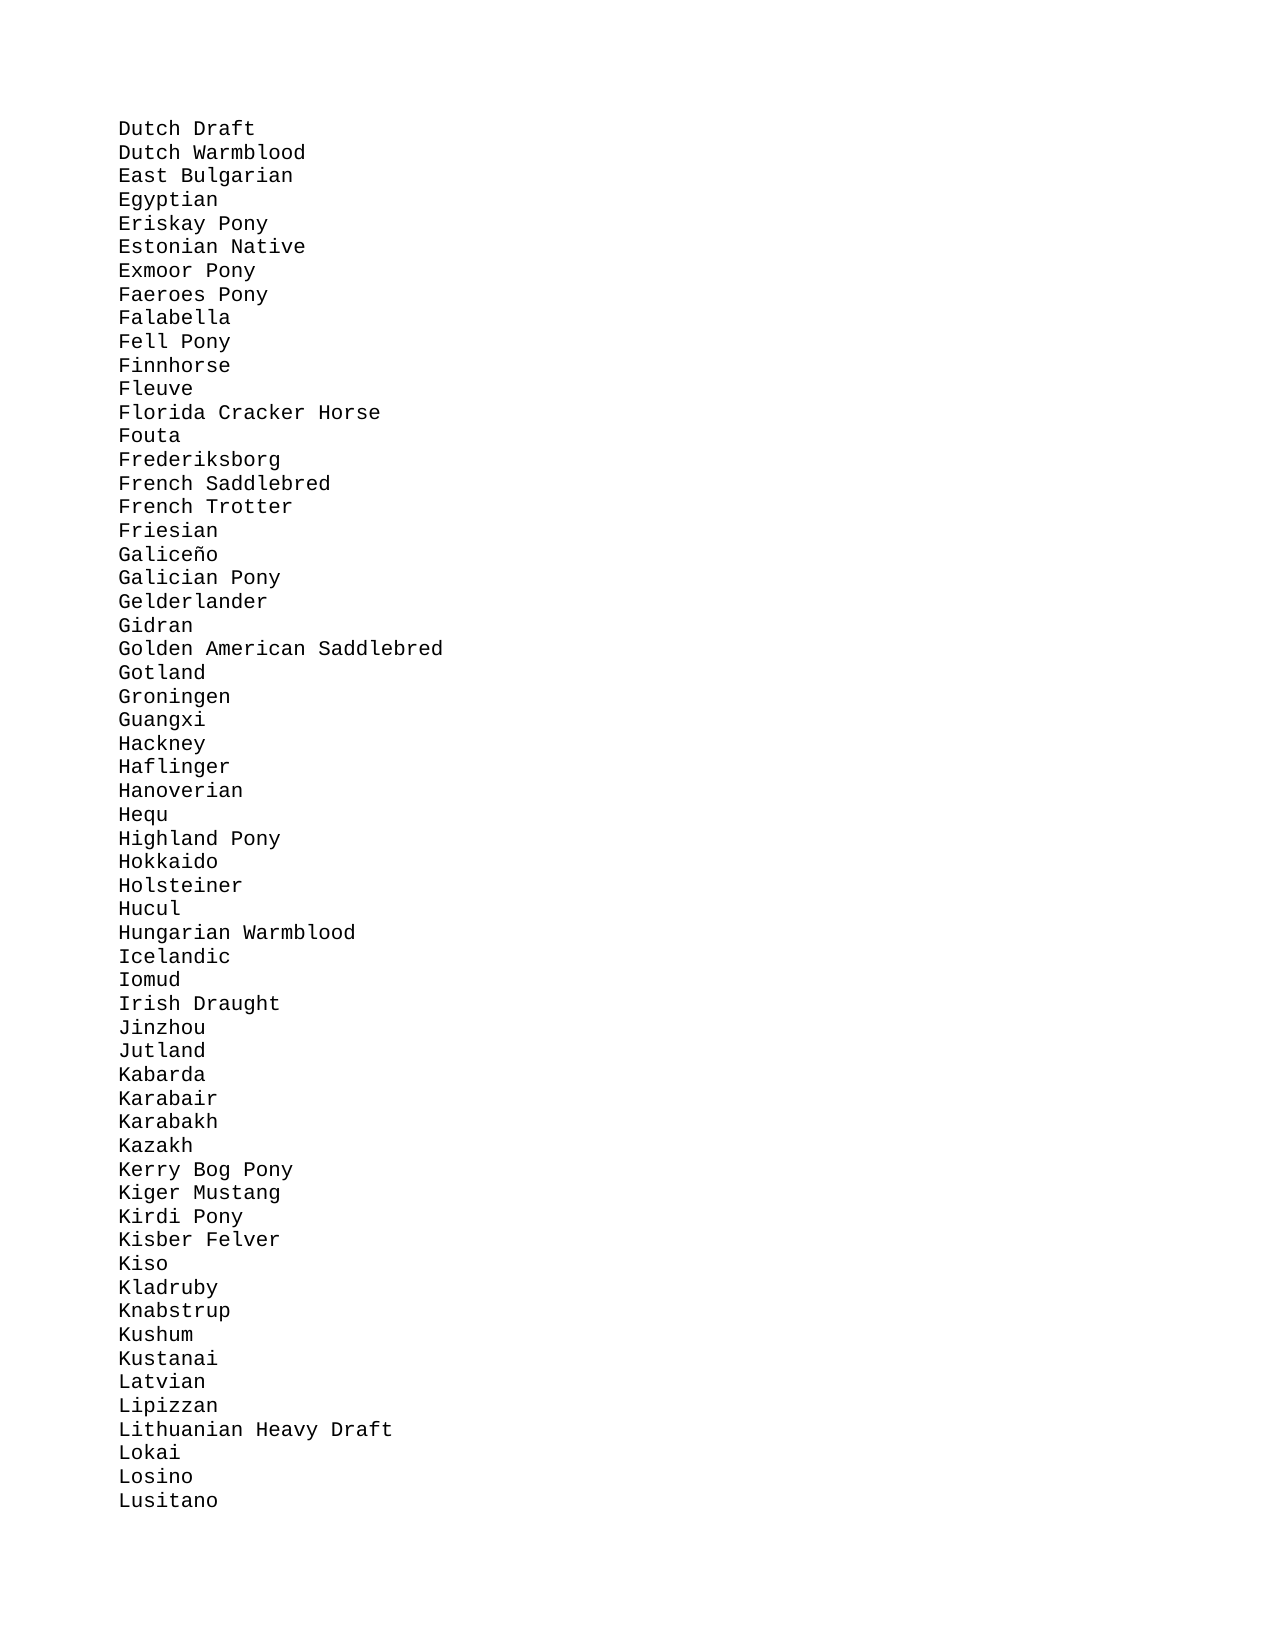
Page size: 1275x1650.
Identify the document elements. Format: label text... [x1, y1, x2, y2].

text French Saddlebred [118, 473, 1157, 496]
text Lithuanian Heavy Draft [118, 1419, 1157, 1442]
text Kazakh [118, 1135, 1157, 1158]
text Haflinger [118, 757, 1157, 780]
text Irish Draught [118, 993, 1157, 1017]
text Kustanai [118, 1348, 1157, 1371]
text Lokai [118, 1442, 1157, 1466]
text Karabakh [118, 1111, 1157, 1135]
text Lipizzan [118, 1395, 1157, 1419]
text Gelderlander [118, 591, 1157, 615]
text Hucul [118, 898, 1157, 922]
text Knabstrup [118, 1300, 1157, 1324]
text Golden American Saddlebred [118, 638, 1157, 662]
text Eriskay Pony [118, 213, 1157, 236]
text Jinzhou [118, 1017, 1157, 1040]
text Galician Pony [118, 567, 1157, 591]
text Lusitano [118, 1489, 1157, 1513]
text Faeroes Pony [118, 284, 1157, 307]
text Highland Pony [118, 827, 1157, 851]
text Groningen [118, 686, 1157, 709]
text Galiceño [118, 544, 1157, 567]
text Hanoverian [118, 780, 1157, 804]
text Egyptian [118, 189, 1157, 213]
text Gidran [118, 615, 1157, 638]
text Latvian [118, 1371, 1157, 1395]
text Estonian Native [118, 236, 1157, 260]
text East Bulgarian [118, 165, 1157, 189]
text Hungarian Warmblood [118, 922, 1157, 946]
text Gotland [118, 662, 1157, 686]
text Fell Pony [118, 331, 1157, 354]
text Fleuve [118, 378, 1157, 402]
text Iomud [118, 969, 1157, 993]
text Kerry Bog Pony [118, 1158, 1157, 1182]
text Dutch Draft [118, 118, 1157, 142]
text Kladruby [118, 1277, 1157, 1300]
text Kisber Felver [118, 1229, 1157, 1253]
text Losino [118, 1466, 1157, 1489]
text Kiso [118, 1253, 1157, 1277]
text Icelandic [118, 946, 1157, 969]
text Holsteiner [118, 875, 1157, 898]
text Exmoor Pony [118, 260, 1157, 284]
text Fouta [118, 426, 1157, 449]
text Hequ [118, 804, 1157, 827]
text Florida Cracker Horse [118, 402, 1157, 426]
text Falabella [118, 307, 1157, 331]
text French Trotter [118, 496, 1157, 520]
text Hackney [118, 733, 1157, 757]
text Finnhorse [118, 354, 1157, 378]
text Dutch Warmblood [118, 142, 1157, 165]
text Kirdi Pony [118, 1206, 1157, 1229]
text Kiger Mustang [118, 1182, 1157, 1206]
text Hokkaido [118, 851, 1157, 875]
text Guangxi [118, 709, 1157, 733]
text Kabarda [118, 1064, 1157, 1088]
text Jutland [118, 1040, 1157, 1064]
text Kushum [118, 1324, 1157, 1348]
text Frederiksborg [118, 449, 1157, 473]
text Friesian [118, 520, 1157, 544]
text Karabair [118, 1088, 1157, 1111]
